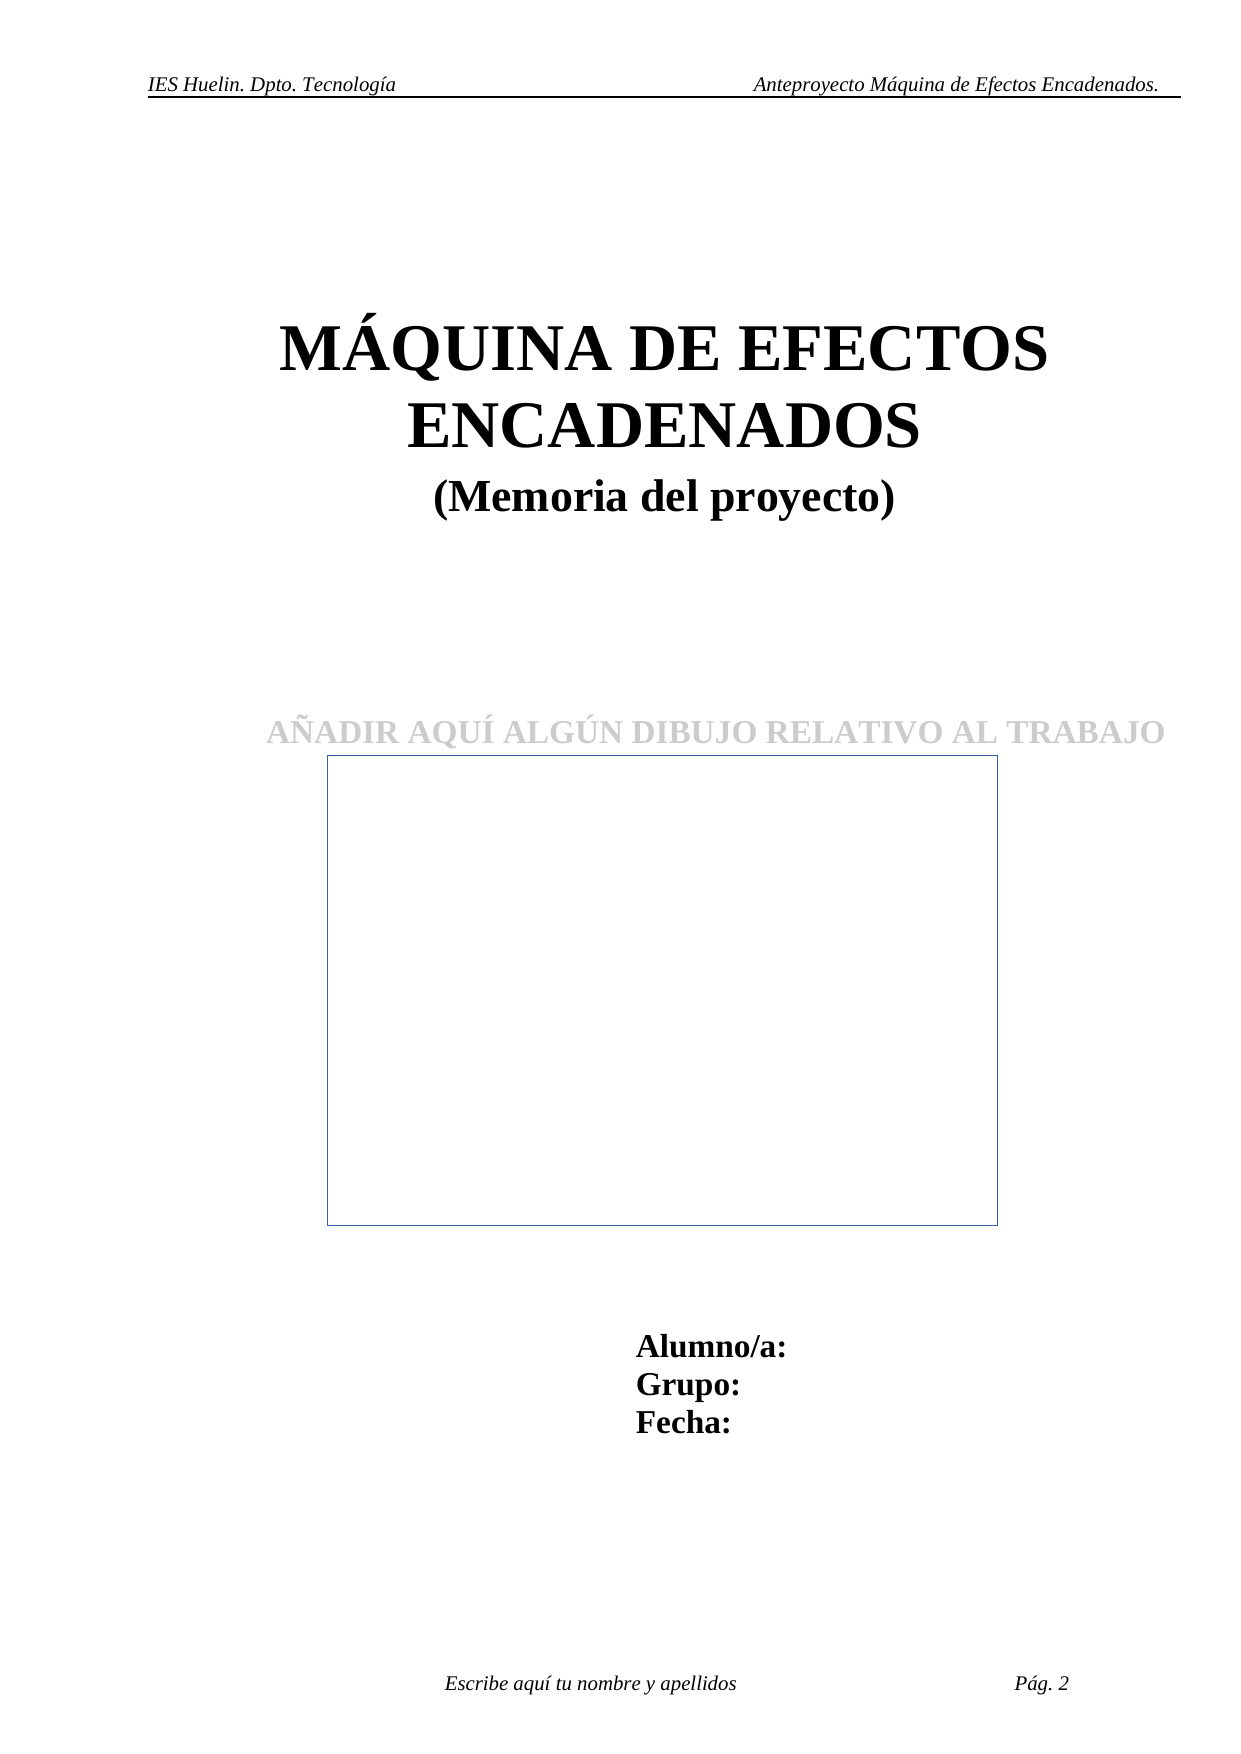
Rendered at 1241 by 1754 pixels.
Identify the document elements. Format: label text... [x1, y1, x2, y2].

text MÁQUINA DE EFECTOS ENCADENADOS [148, 309, 1181, 462]
text (Memoria del proyecto) [148, 468, 1181, 521]
text Alumno/a: [266, 1326, 1181, 1364]
text AÑADIR AQUÍ ALGÚN DIBUJO RELATIVO AL TRABAJO [266, 713, 1181, 751]
text Grupo: [266, 1364, 1181, 1403]
text Fecha: [266, 1403, 1181, 1441]
